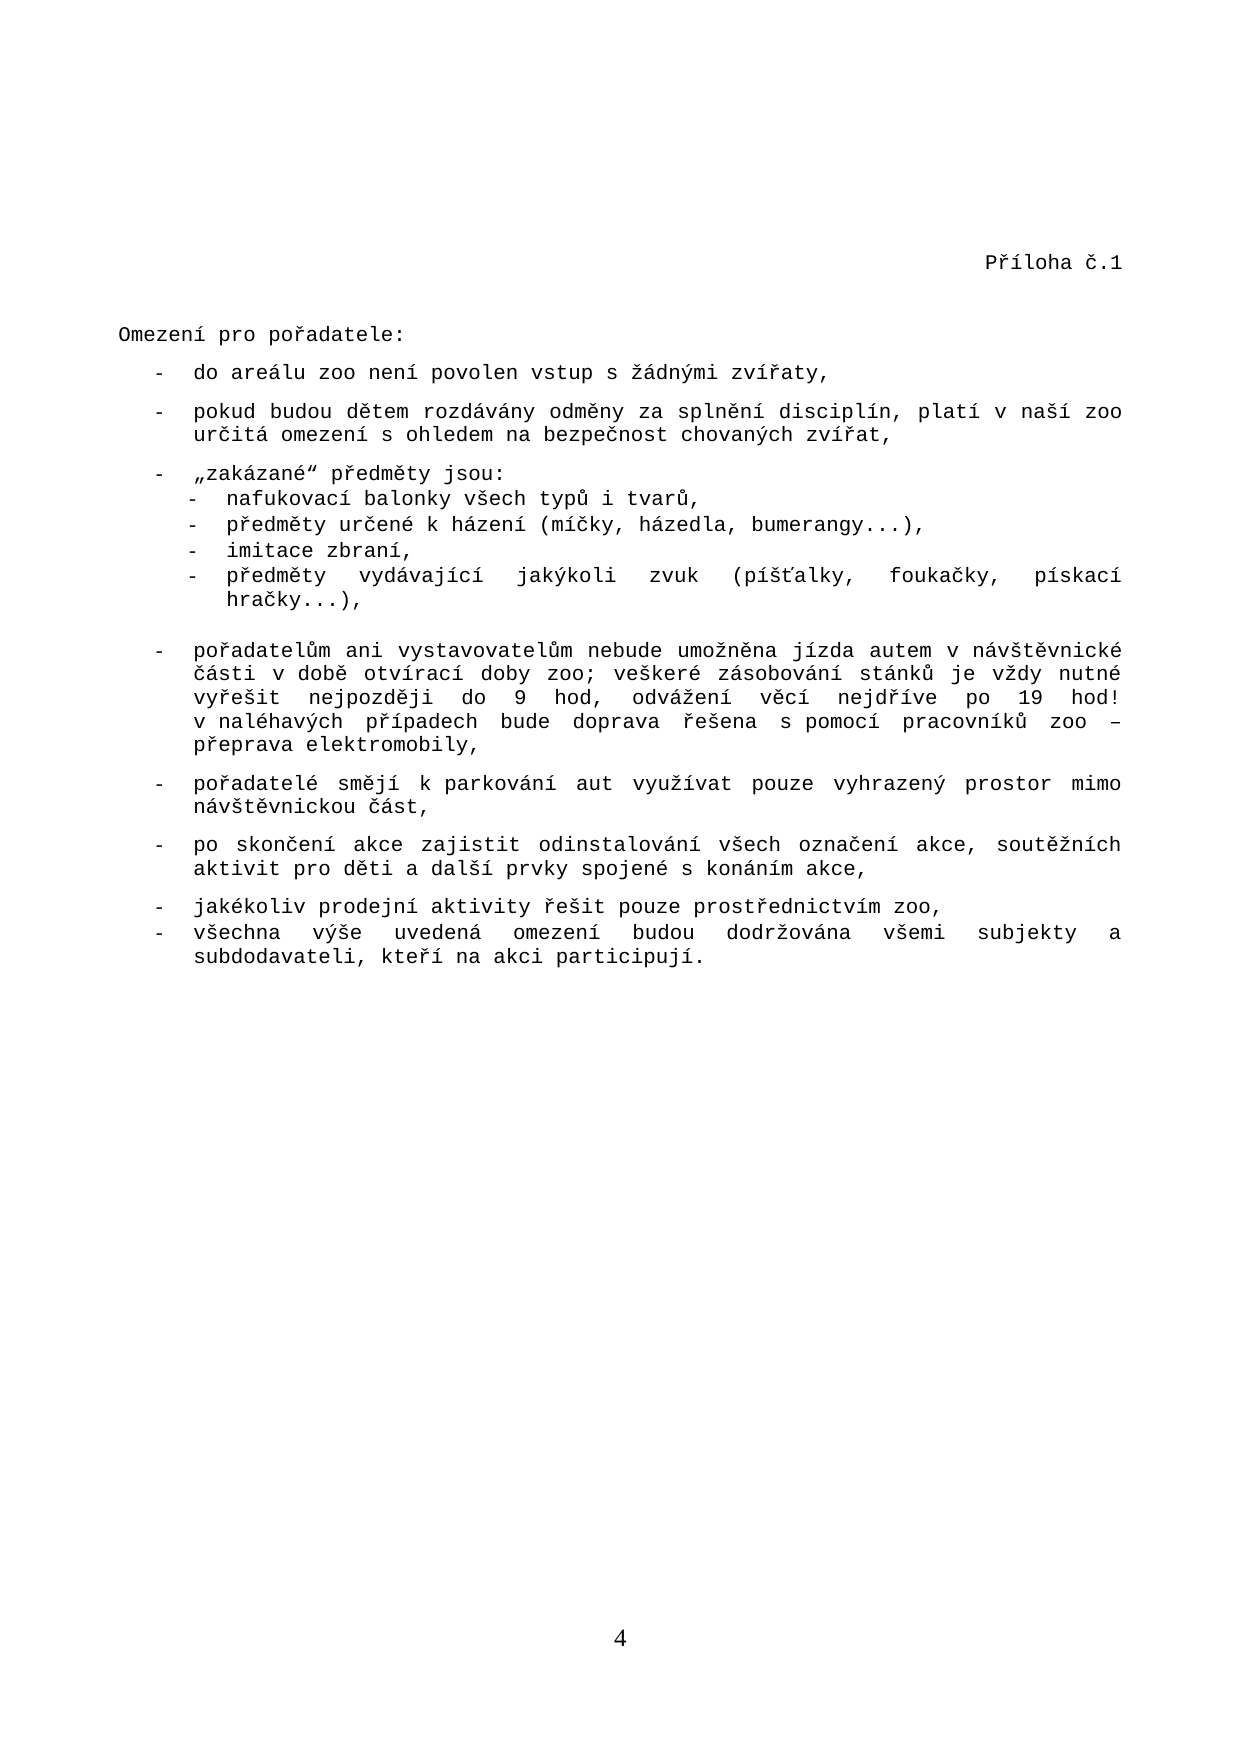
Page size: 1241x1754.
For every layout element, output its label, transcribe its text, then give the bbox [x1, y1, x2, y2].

list pořadatelům ani vystavovatelům nebude umožněna jízda autem v návštěvnické části v době otvírací doby zoo; veškeré zásobování stánků je vždy nutné vyřešit nejpozději do 9 hod, odvážení věcí nejdříve po 19 hod! v naléhavých případech bude doprava řešena s pomocí pracovníků zoo – přeprava elektromobily, [156, 638, 1122, 758]
list jakékoliv prodejní aktivity řešit pouze prostřednictvím zoo, [156, 894, 1122, 920]
list po skončení akce zajistit odinstalování všech označení akce, soutěžních aktivit pro děti a další prvky spojené s konáním akce, [156, 832, 1122, 882]
list „zakázané“ předměty jsou: [156, 460, 1122, 486]
list nafukovací balonky všech typů i tvarů, [189, 486, 1122, 512]
list imitace zbraní, [189, 538, 1122, 563]
text Omezení pro pořadatele: [118, 324, 1122, 348]
list do areálu zoo není povolen vstup s žádnými zvířaty, [156, 360, 1122, 386]
list pořadatelé smějí k parkování aut využívat pouze vyhrazený prostor mimo návštěvnickou část, [156, 771, 1122, 820]
list předměty určené k házení (míčky, házedla, bumerangy...), [189, 512, 1122, 538]
list předměty vydávající jakýkoli zvuk (píšťalky, foukačky, pískací hračky...), [189, 563, 1122, 613]
list všechna výše uvedená omezení budou dodržována všemi subjekty a subdodavateli, kteří na akci participují. [156, 920, 1122, 969]
list pokud budou dětem rozdávány odměny za splnění disciplín, platí v naší zoo určitá omezení s ohledem na bezpečnost chovaných zvířat, [156, 398, 1122, 448]
text Příloha č.1 [118, 252, 1122, 276]
